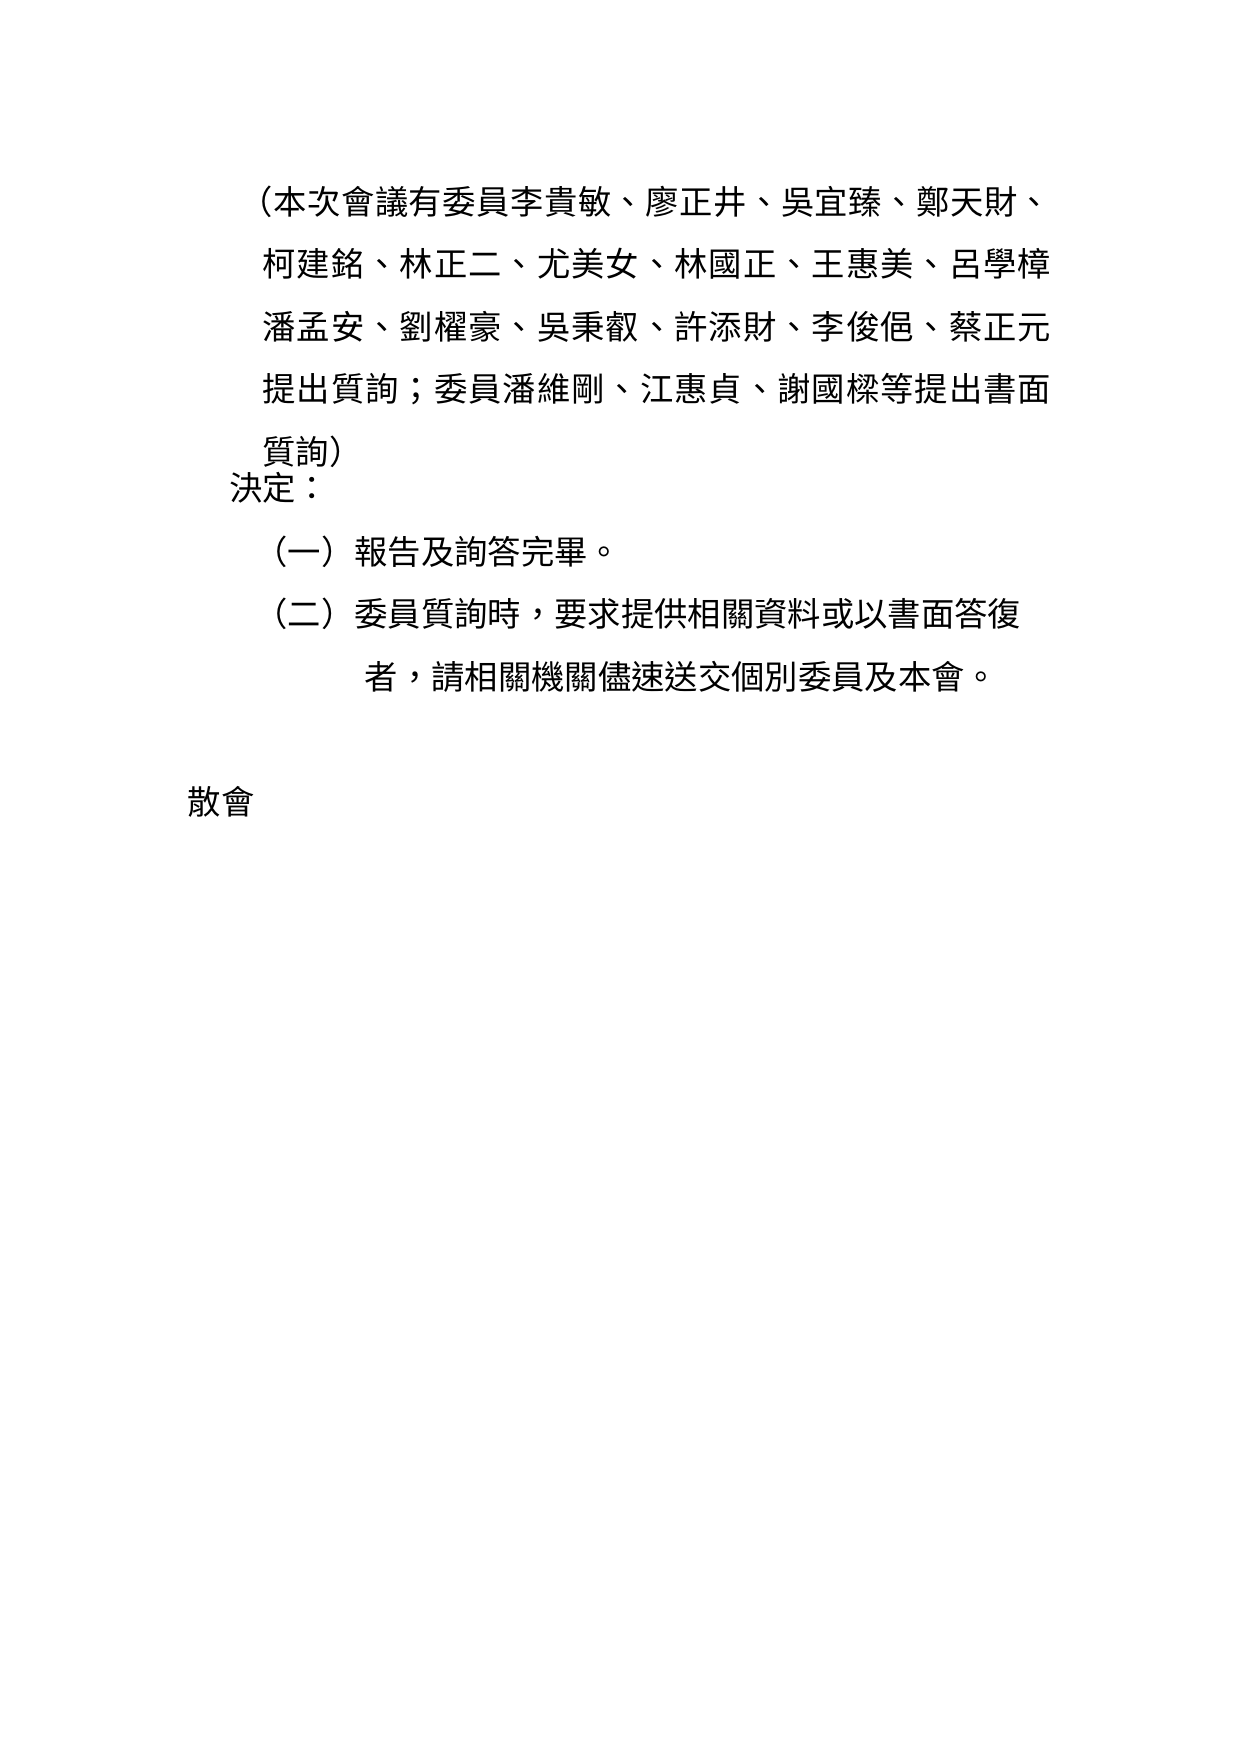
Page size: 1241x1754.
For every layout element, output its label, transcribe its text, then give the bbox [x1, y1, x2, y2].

text （一）報告及詢答完畢。 [254, 508, 1053, 571]
text 散會 [187, 758, 1053, 821]
text （二）委員質詢時，要求提供相關資料或以書面答復 [254, 571, 1053, 633]
text 者，請相關機關儘速送交個別委員及本會。 [254, 633, 1053, 696]
text （本次會議有委員李貴敏、廖正井、吳宜臻、鄭天財、柯建銘、林正二、尤美女、林國正、王惠美、呂學樟、潘孟安、劉櫂豪、吳秉叡、許添財、李俊俋、蔡正元提出質詢；委員潘維剛、江惠貞、謝國樑等提出書面質詢） [239, 158, 1053, 471]
text 決定： [229, 471, 1124, 508]
